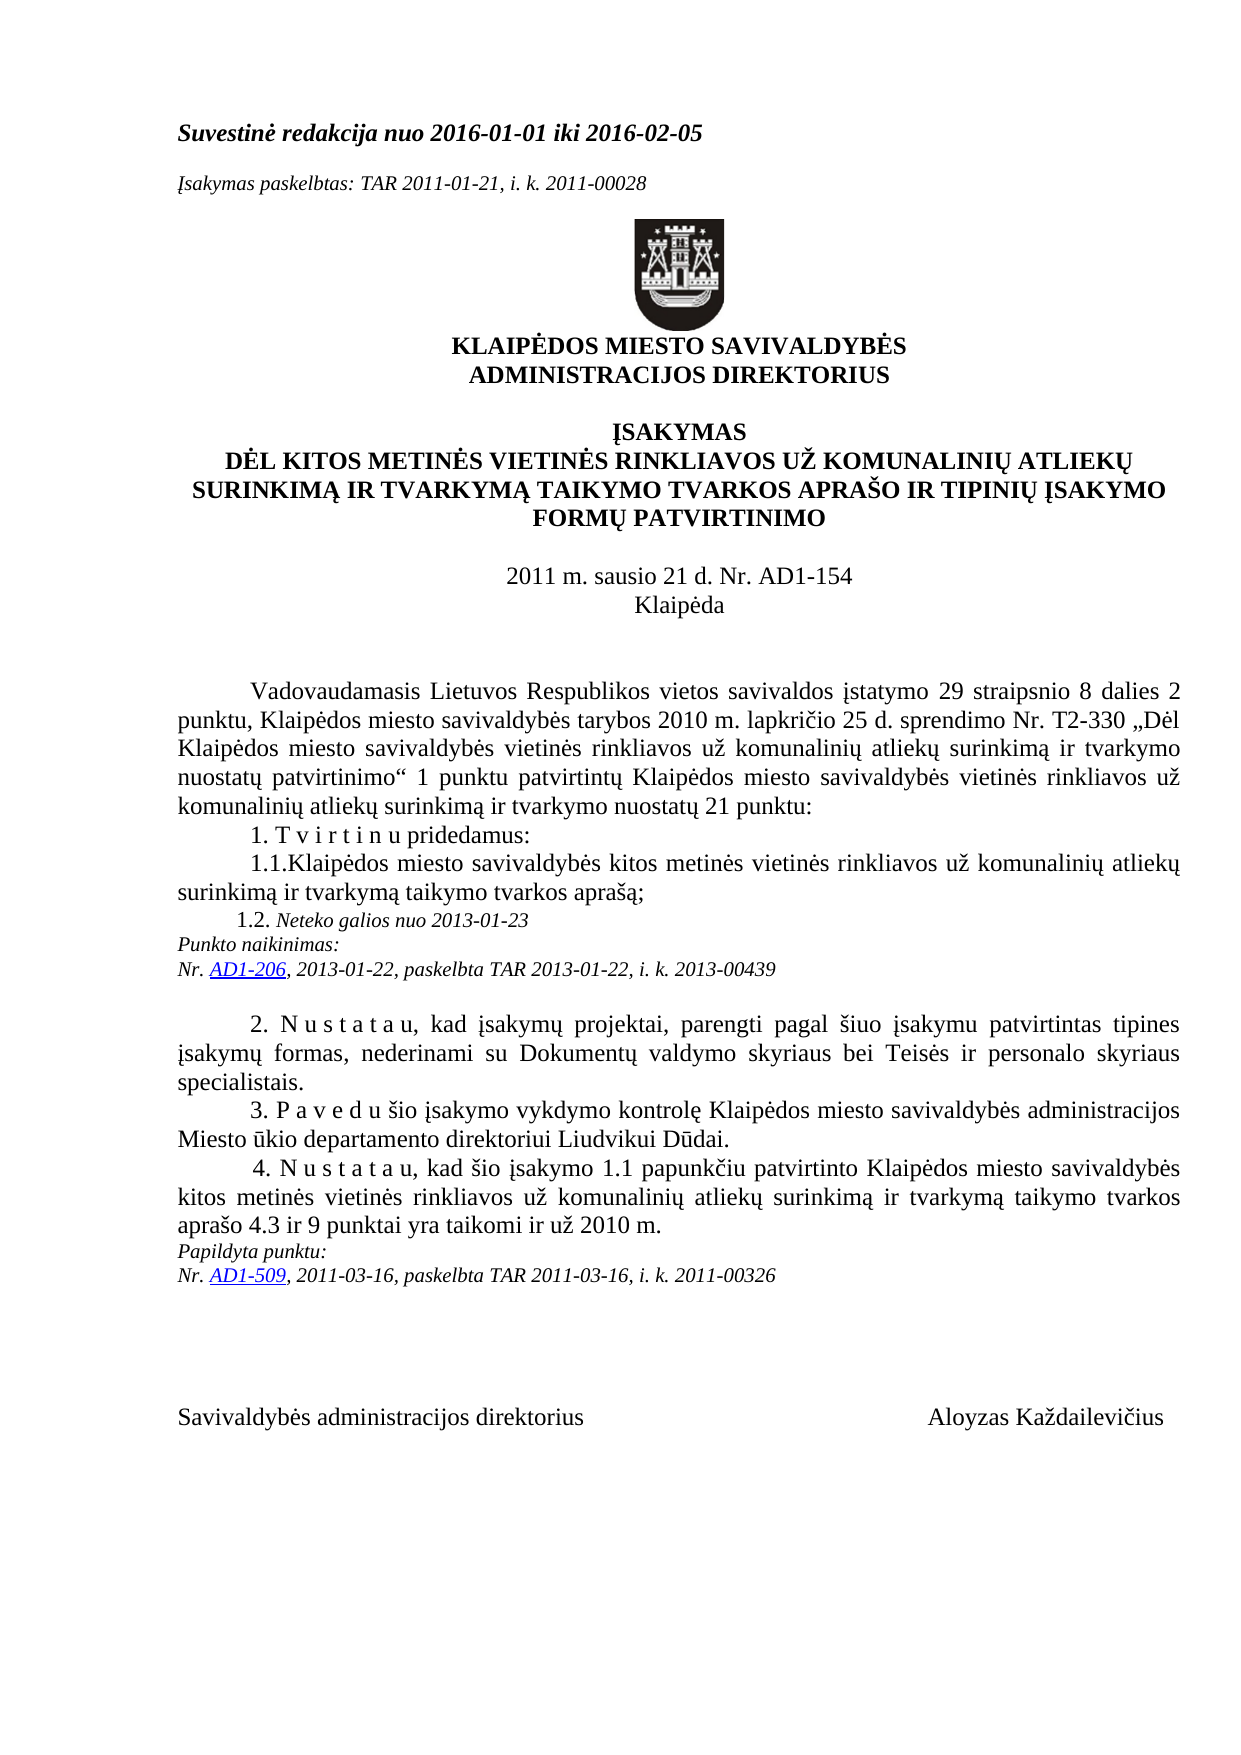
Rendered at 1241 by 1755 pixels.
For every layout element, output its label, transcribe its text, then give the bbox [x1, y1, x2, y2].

text 4. Nustatau, kad šio įsakymo 1.1 papunkčiu patvirtinto Klaipėdos miesto savivaldybės kitos metinės vietinės rinkliavos už komunalinių atliekų surinkimą ir tvarkymą taikymo tvarkos aprašo 4.3 ir 9 punktai yra taikomi ir už 2010 m. [177, 1153, 1181, 1239]
text Klaipėda [177, 590, 1181, 618]
text ADMINISTRACIJOS DIREKTORIUS [177, 360, 1181, 388]
text 2011 m. sausio 21 d. Nr. AD1-154 [177, 561, 1181, 590]
text Suvestinė redakcija nuo 2016-01-01 iki 2016-02-05 [177, 118, 1181, 147]
text DĖL KITOS METINĖS VIETINĖS RINKLIAVOS UŽ KOMUNALINIŲ ATLIEKŲ SURINKIMĄ IR TVARKYMĄ TAIKYMO TVARKOS APRAŠO IR TIPINIŲ ĮSAKYMO FORMŲ PATVIRTINIMO [177, 446, 1181, 532]
text Papildyta punktu: [177, 1239, 1181, 1263]
text Savivaldybės administracijos direktorius Aloyzas Každailevičius [177, 1402, 1181, 1431]
text 2. Nustatau, kad įsakymų projektai, parengti pagal šiuo įsakymu patvirtintas tipines įsakymų formas, nederinami su Dokumentų valdymo skyriaus bei Teisės ir personalo skyriaus specialistais. [177, 1009, 1181, 1096]
text Punkto naikinimas: [177, 932, 1181, 956]
text 1.2. Neteko galios nuo 2013-01-23 [177, 906, 1181, 932]
text Įsakymas paskelbtas: TAR 2011-01-21, i. k. 2011-00028 [177, 171, 1181, 195]
text 3. Pavedu šio įsakymo vykdymo kontrolę Klaipėdos miesto savivaldybės administracijos Miesto ūkio departamento direktoriui Liudvikui Dūdai. [177, 1096, 1181, 1153]
text Nr. AD1-509, 2011-03-16, paskelbta TAR 2011-03-16, i. k. 2011-00326 [177, 1263, 1181, 1287]
text ĮSAKYMAS [177, 417, 1181, 446]
text 1.1.Klaipėdos miesto savivaldybės kitos metinės vietinės rinkliavos už komunalinių atliekų surinkimą ir tvarkymą taikymo tvarkos aprašą; [177, 848, 1181, 906]
text 1. Tvirtinu pridedamus: [177, 820, 1181, 848]
text Nr. AD1-206, 2013-01-22, paskelbta TAR 2013-01-22, i. k. 2013-00439 [177, 956, 1181, 981]
text KLAIPĖDOS MIESTO SAVIVALDYBĖS [177, 331, 1181, 360]
text Vadovaudamasis Lietuvos Respublikos vietos savivaldos įstatymo 29 straipsnio 8 dalies 2 punktu, Klaipėdos miesto savivaldybės tarybos 2010 m. lapkričio 25 d. sprendimo Nr. T2-330 „Dėl Klaipėdos miesto savivaldybės vietinės rinkliavos už komunalinių atliekų surinkimą ir tvarkymo nuostatų patvirtinimo“ 1 punktu patvirtintų Klaipėdos miesto savivaldybės vietinės rinkliavos už komunalinių atliekų surinkimą ir tvarkymo nuostatų 21 punktu: [177, 676, 1181, 820]
